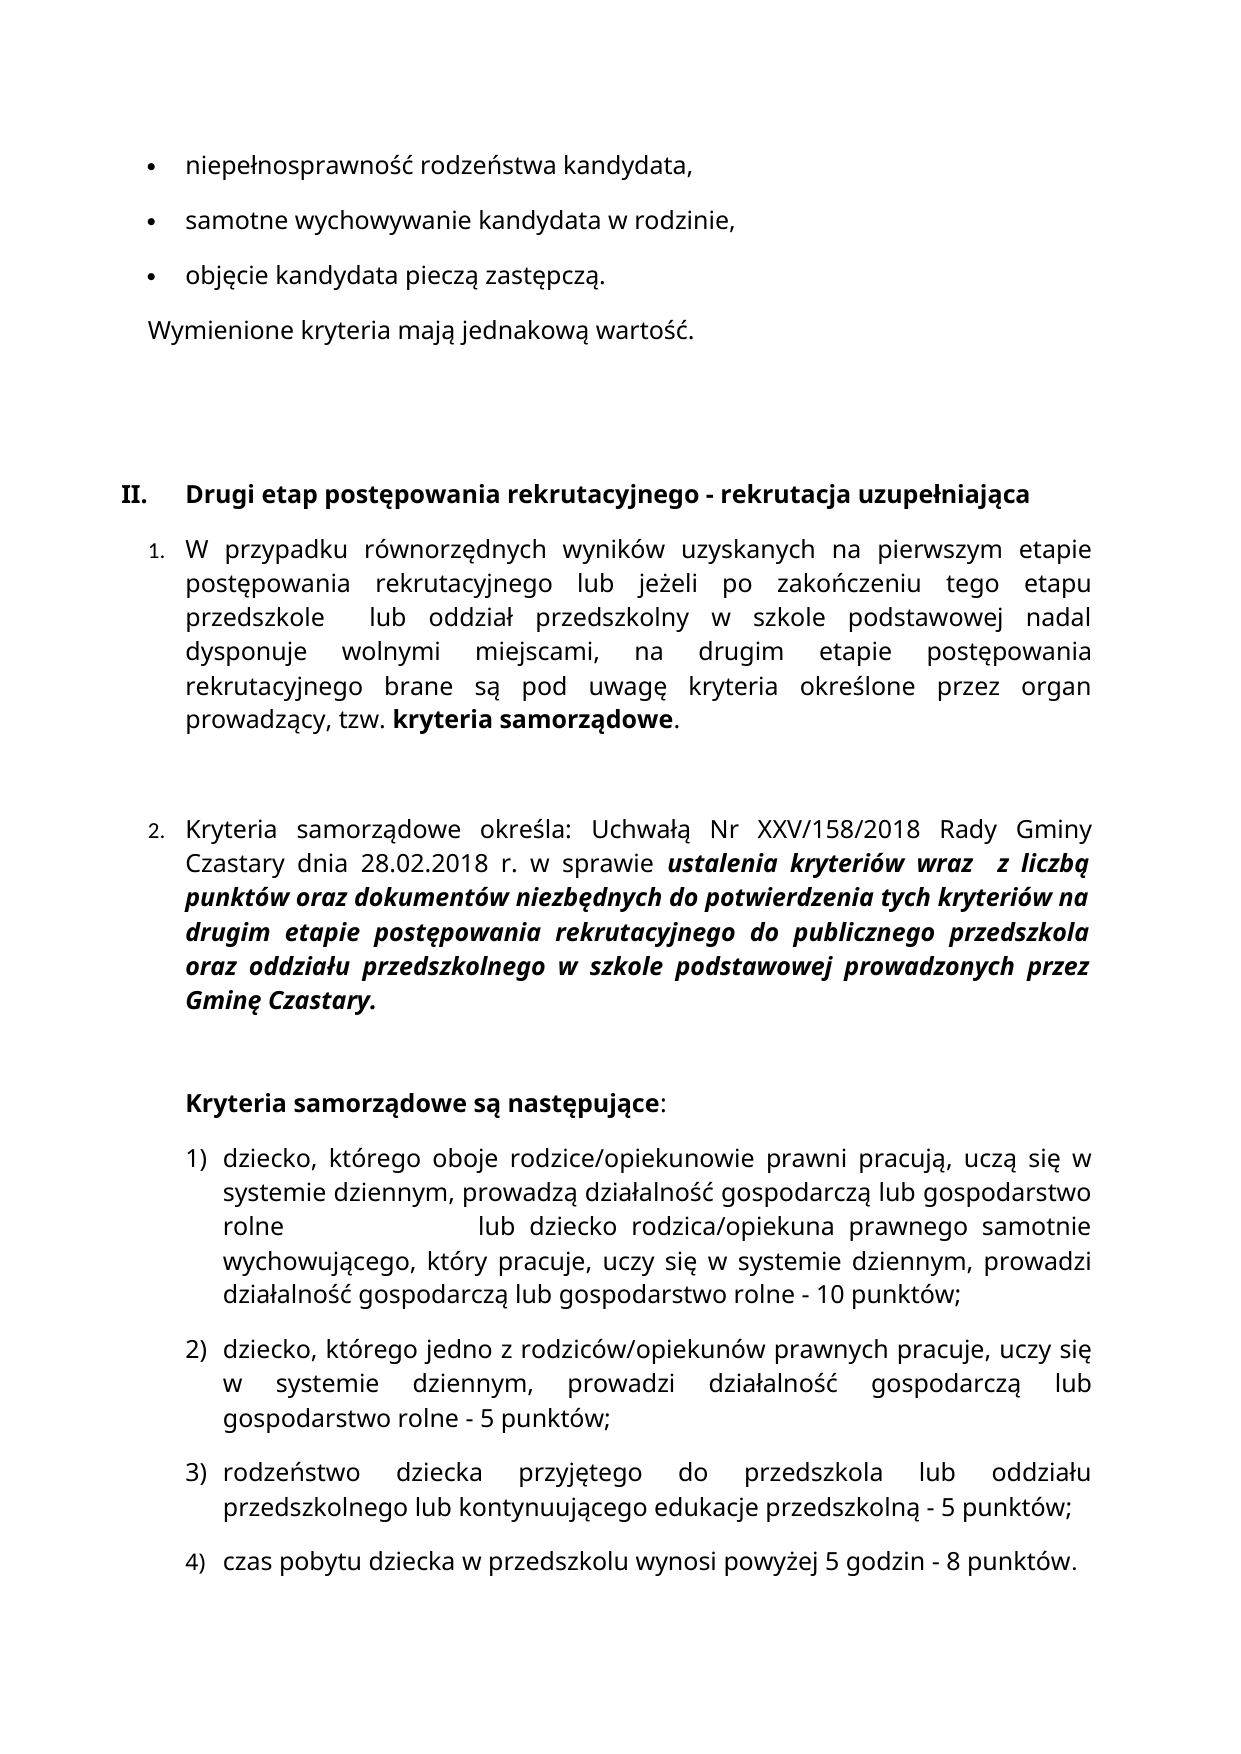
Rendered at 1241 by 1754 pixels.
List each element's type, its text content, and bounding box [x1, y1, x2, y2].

list objęcie kandydata pieczą zastępczą. [148, 257, 1093, 291]
list dziecko, którego jedno z rodziców/opiekunów prawnych pracuje, uczy się w systemie dziennym, prowadzi działalność gospodarczą lub gospodarstwo rolne - 5 punktów; [185, 1332, 1093, 1434]
list W przypadku równorzędnych wyników uzyskanych na pierwszym etapie postępowania rekrutacyjnego lub jeżeli po zakończeniu tego etapu przedszkole lub oddział przedszkolny w szkole podstawowej nadal dysponuje wolnymi miejscami, na drugim etapie postępowania rekrutacyjnego brane są pod uwagę kryteria określone przez organ prowadzący, tzw. kryteria samorządowe. [148, 532, 1093, 736]
list samotne wychowywanie kandydata w rodzinie, [148, 202, 1093, 237]
list Drugi etap postępowania rekrutacyjnego - rekrutacja uzupełniająca [148, 477, 1093, 511]
list rodzeństwo dziecka przyjętego do przedszkola lub oddziału przedszkolnego lub kontynuującego edukacje przedszkolną - 5 punktów; [185, 1455, 1093, 1523]
text Wymienione kryteria mają jednakową wartość. [148, 312, 1093, 346]
list czas pobytu dziecka w przedszkolu wynosi powyżej 5 godzin - 8 punktów. [185, 1544, 1093, 1578]
list Kryteria samorządowe określa: Uchwałą Nr XXV/158/2018 Rady Gminy Czastary dnia 28.02.2018 r. w sprawie ustalenia kryteriów wraz z liczbą punktów oraz dokumentów niezbędnych do potwierdzenia tych kryteriów na drugim etapie postępowania rekrutacyjnego do publicznego przedszkola oraz oddziału przedszkolnego w szkole podstawowej prowadzonych przez Gminę Czastary. [148, 812, 1093, 1016]
list niepełnosprawność rodzeństwa kandydata, [148, 148, 1093, 182]
list Kryteria samorządowe są następujące: [185, 1086, 1093, 1120]
list dziecko, którego oboje rodzice/opiekunowie prawni pracują, uczą się w systemie dziennym, prowadzą działalność gospodarczą lub gospodarstwo rolne lub dziecko rodzica/opiekuna prawnego samotnie wychowującego, który pracuje, uczy się w systemie dziennym, prowadzi działalność gospodarczą lub gospodarstwo rolne - 10 punktów; [185, 1141, 1093, 1311]
